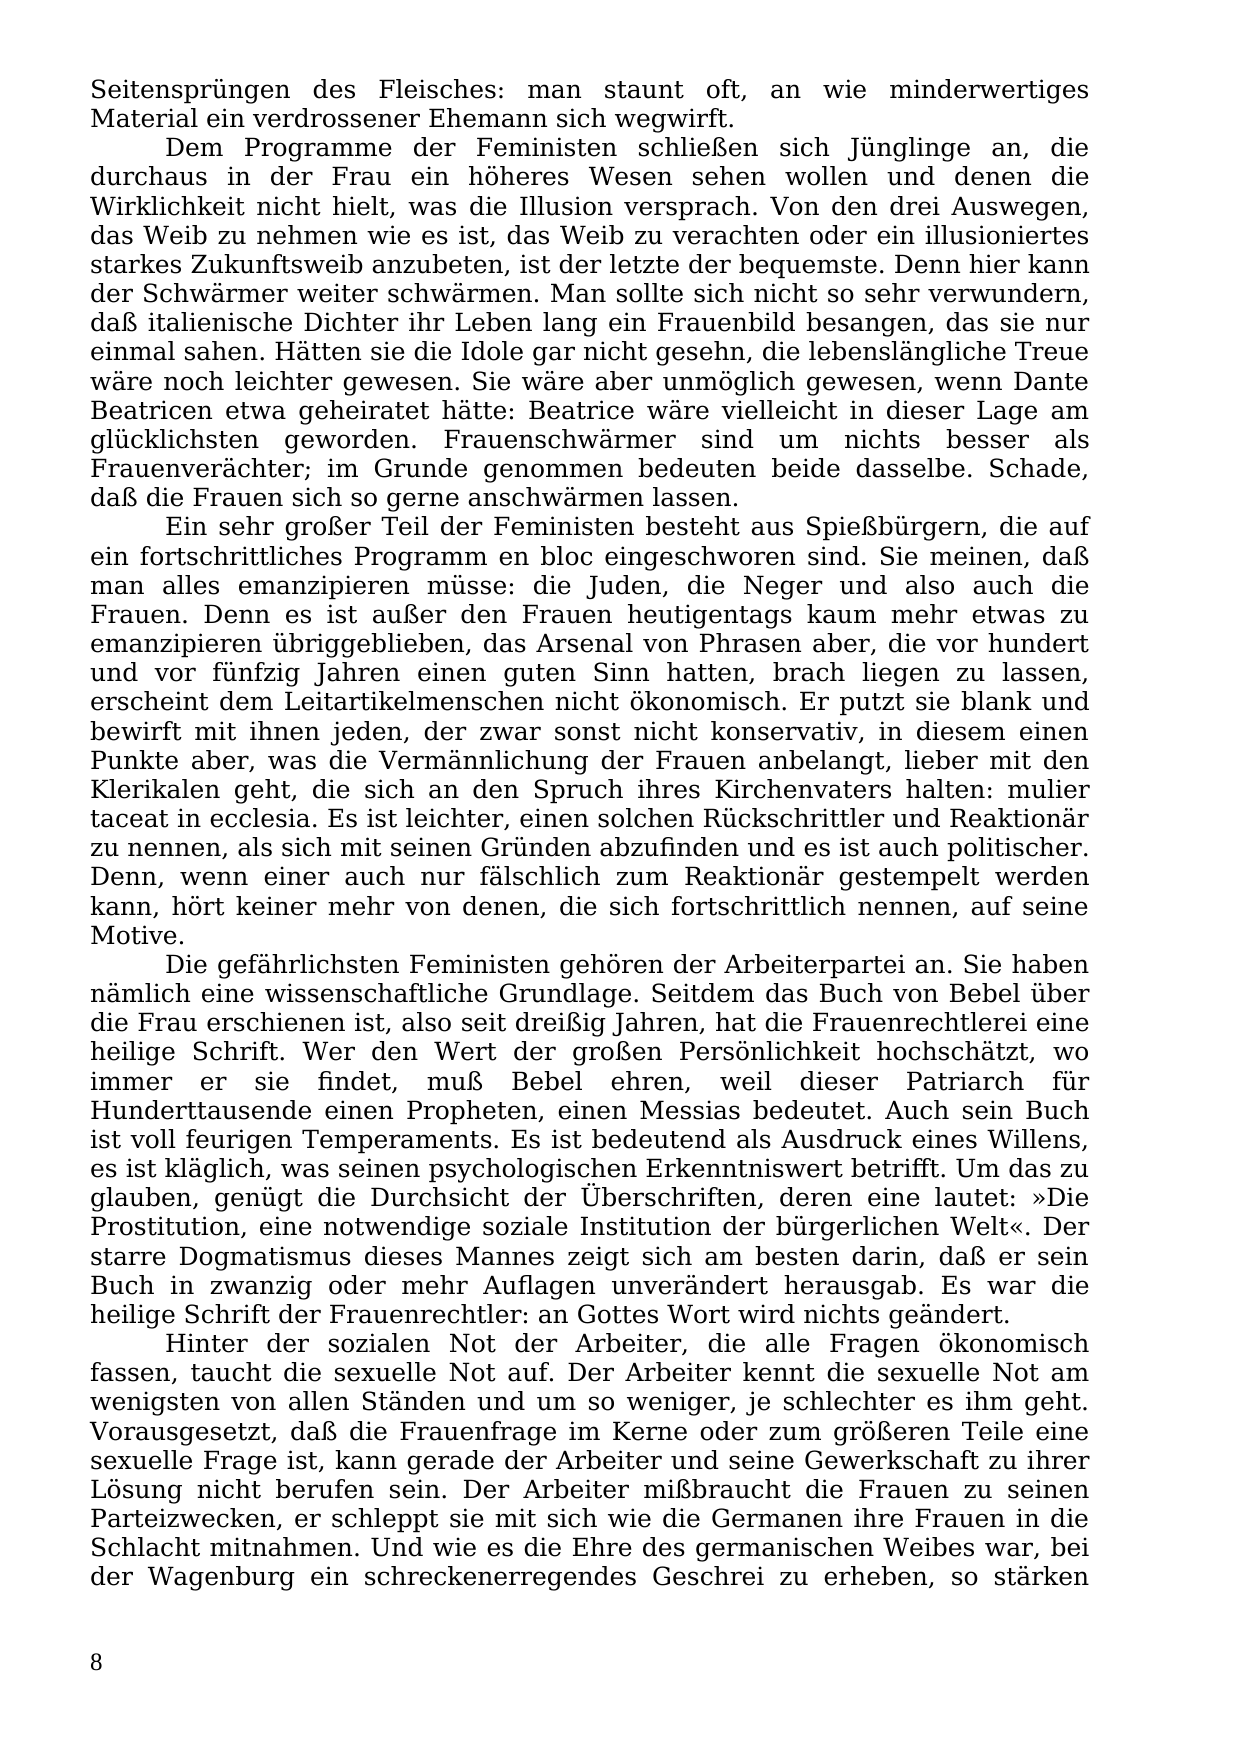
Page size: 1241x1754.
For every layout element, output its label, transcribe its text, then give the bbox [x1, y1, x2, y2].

text Die gefährlichsten Feministen gehören der Arbeiterpartei an. Sie haben nämlich eine wissenschaftliche Grundlage. Seitdem das Buch von Bebel über die Frau erschienen ist, also seit dreißig Jahren, hat die Frauenrechtlerei eine heilige Schrift. Wer den Wert der großen Persönlichkeit hochschätzt, wo immer er sie findet, muß Bebel ehren, weil dieser Patriarch für Hunderttausende einen Propheten, einen Messias bedeutet. Auch sein Buch ist voll feurigen Temperaments. Es ist bedeutend als Ausdruck eines Willens, es ist kläglich, was seinen psychologischen Erkenntniswert betrifft. Um das zu glauben, genügt die Durchsicht der Überschriften, deren eine lautet: »Die Prostitution, eine notwendige soziale Institution der bürgerlichen Welt«. Der starre Dogmatismus dieses Mannes zeigt sich am besten darin, daß er sein Buch in zwanzig oder mehr Auflagen unverändert herausgab. Es war die heilige Schrift der Frauenrechtler: an Gottes Wort wird nichts geändert. [90, 950, 1091, 1329]
text Ein sehr großer Teil der Feministen besteht aus Spießbürgern, die auf ein fortschrittliches Programm en bloc eingeschworen sind. Sie meinen, daß man alles emanzipieren müsse: die Juden, die Neger und also auch die Frauen. Denn es ist außer den Frauen heutigentags kaum mehr etwas zu emanzipieren übriggeblieben, das Arsenal von Phrasen aber, die vor hundert und vor fünfzig Jahren einen guten Sinn hatten, brach liegen zu lassen, erscheint dem Leitartikelmenschen nicht ökonomisch. Er putzt sie blank und bewirft mit ihnen jeden, der zwar sonst nicht konservativ, in diesem einen Punkte aber, was die Vermännlichung der Frauen anbelangt, lieber mit den Klerikalen geht, die sich an den Spruch ihres Kirchenvaters halten: mulier taceat in ecclesia. Es ist leichter, einen solchen Rückschrittler und Reaktionär zu nennen, als sich mit seinen Gründen abzufinden und es ist auch politischer. Denn, wenn einer auch nur fälschlich zum Reaktionär gestempelt werden kann, hört keiner mehr von denen, die sich fortschrittlich nennen, auf seine Motive. [90, 512, 1091, 950]
text Hinter der sozialen Not der Arbeiter, die alle Fragen ökonomisch fassen, taucht die sexuelle Not auf. Der Arbeiter kennt die sexuelle Not am wenigsten von allen Ständen und um so weniger, je schlechter es ihm geht. Vorausgesetzt, daß die Frauenfrage im Kerne oder zum größeren Teile eine sexuelle Frage ist, kann gerade der Arbeiter und seine Gewerkschaft zu ihrer Lösung nicht berufen sein. Der Arbeiter mißbraucht die Frauen zu seinen Parteizwecken, er schleppt sie mit sich wie die Germanen ihre Frauen in die Schlacht mitnahmen. Und wie es die Ehre des germanischen Weibes war, bei der Wagenburg ein schreckenerregendes Geschrei zu erheben, so stärken [90, 1329, 1091, 1592]
text Dem Programme der Feministen schließen sich Jünglinge an, die durchaus in der Frau ein höheres Wesen sehen wollen und denen die Wirklichkeit nicht hielt, was die Illusion versprach. Von den drei Auswegen, das Weib zu nehmen wie es ist, das Weib zu verachten oder ein illusioniertes starkes Zukunftsweib anzubeten, ist der letzte der bequemste. Denn hier kann der Schwärmer weiter schwärmen. Man sollte sich nicht so sehr verwundern, daß italienische Dichter ihr Leben lang ein Frauenbild besangen, das sie nur einmal sahen. Hätten sie die Idole gar nicht gesehn, die lebenslängliche Treue wäre noch leichter gewesen. Sie wäre aber unmöglich gewesen, wenn Dante Beatricen etwa geheiratet hätte: Beatrice wäre vielleicht in dieser Lage am glücklichsten geworden. Frauenschwärmer sind um nichts besser als Frauenverächter; im Grunde genommen bedeuten beide dasselbe. Schade, daß die Frauen sich so gerne anschwärmen lassen. [90, 133, 1091, 512]
text Seitensprüngen des Fleisches: man staunt oft, an wie minderwertiges Material ein verdrossener Ehemann sich wegwirft. [90, 75, 1091, 133]
